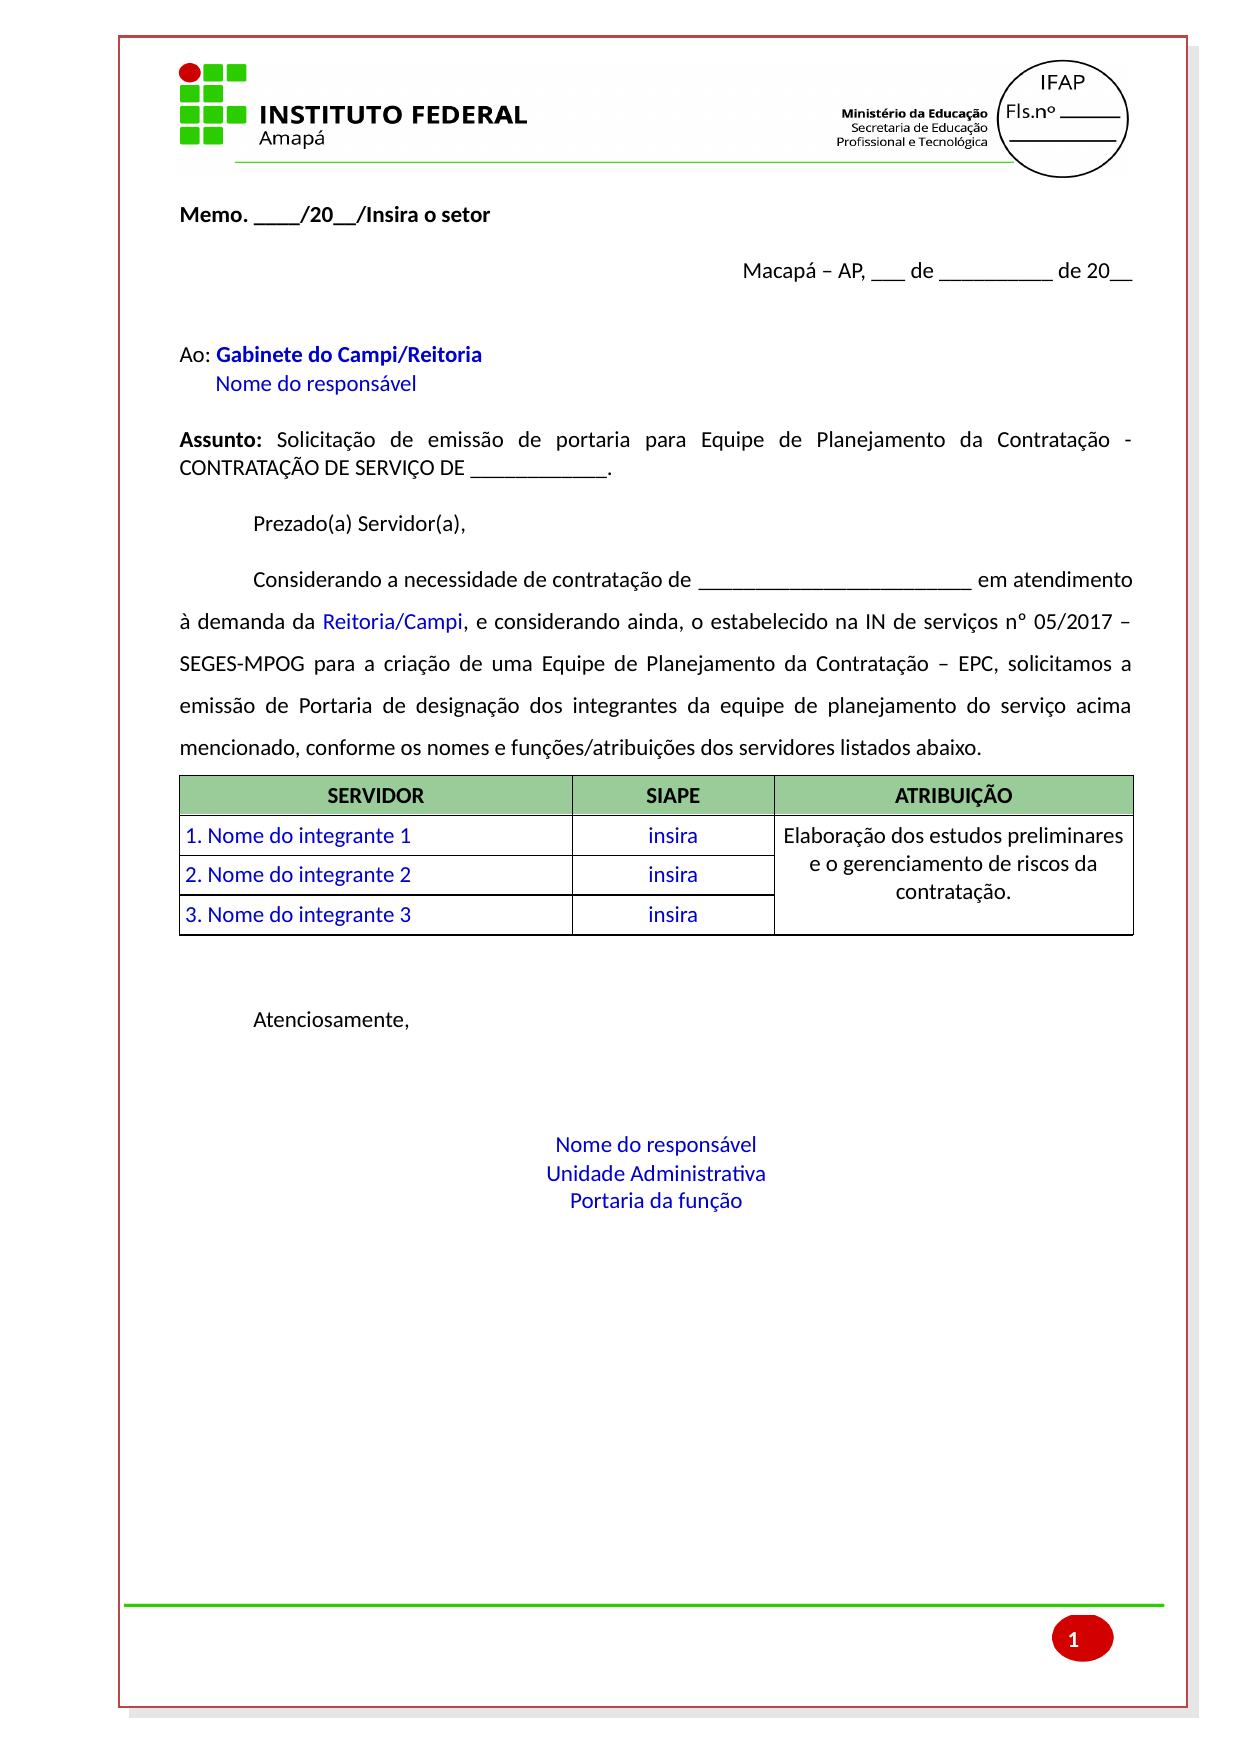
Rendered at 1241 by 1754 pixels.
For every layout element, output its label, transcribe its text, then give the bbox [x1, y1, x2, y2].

picture [120, 1597, 1169, 1663]
text Macapá – AP, ___ de __________ de 20__ [179, 257, 1133, 284]
table_cell insira [573, 856, 774, 894]
text Ao: Gabinete do Campi/Reitoria [179, 341, 1133, 369]
text Portaria da função [179, 1187, 1133, 1215]
table_header SIAPE [573, 776, 774, 814]
table_cell 2. Nome do integrante 2 [180, 856, 572, 894]
text Considerando a necessidade de contratação de ________________________ em atendimento à demanda da Reitoria/Campi, e considerando ainda, o estabelecido na IN de serviços nº 05/2017 – SEGES-MPOG para a criação de uma Equipe de Planejamento da Contratação – EPC, solicitamos a emissão de Portaria de designação dos integrantes da equipe de planejamento do serviço acima mencionado, conforme os nomes e funções/atribuições dos servidores listados abaixo. [179, 565, 1133, 761]
table_cell 1. Nome do integrante 1 [180, 816, 572, 854]
text Atenciosamente, [179, 1005, 1133, 1033]
text Nome do responsável [179, 1131, 1133, 1159]
text Memo. ____/20__/Insira o setor [179, 201, 1133, 228]
text Assunto: Solicitação de emissão de portaria para Equipe de Planejamento da Contratação - CONTRATAÇÃO DE SERVIÇO DE ____________. [179, 425, 1133, 481]
table_cell insira [573, 816, 774, 854]
table_cell insira [573, 896, 774, 934]
picture [169, 58, 1131, 180]
text Unidade Administrativa [179, 1159, 1133, 1187]
text Prezado(a) Servidor(a), [179, 509, 1133, 537]
text Nome do responsável [179, 369, 1133, 397]
table_header SERVIDOR [180, 776, 572, 814]
table_header ATRIBUIÇÃO [775, 776, 1133, 814]
table_cell 3. Nome do integrante 3 [180, 896, 572, 934]
table_cell Elaboração dos estudos preliminares e o gerenciamento de riscos da contratação. [775, 816, 1133, 934]
